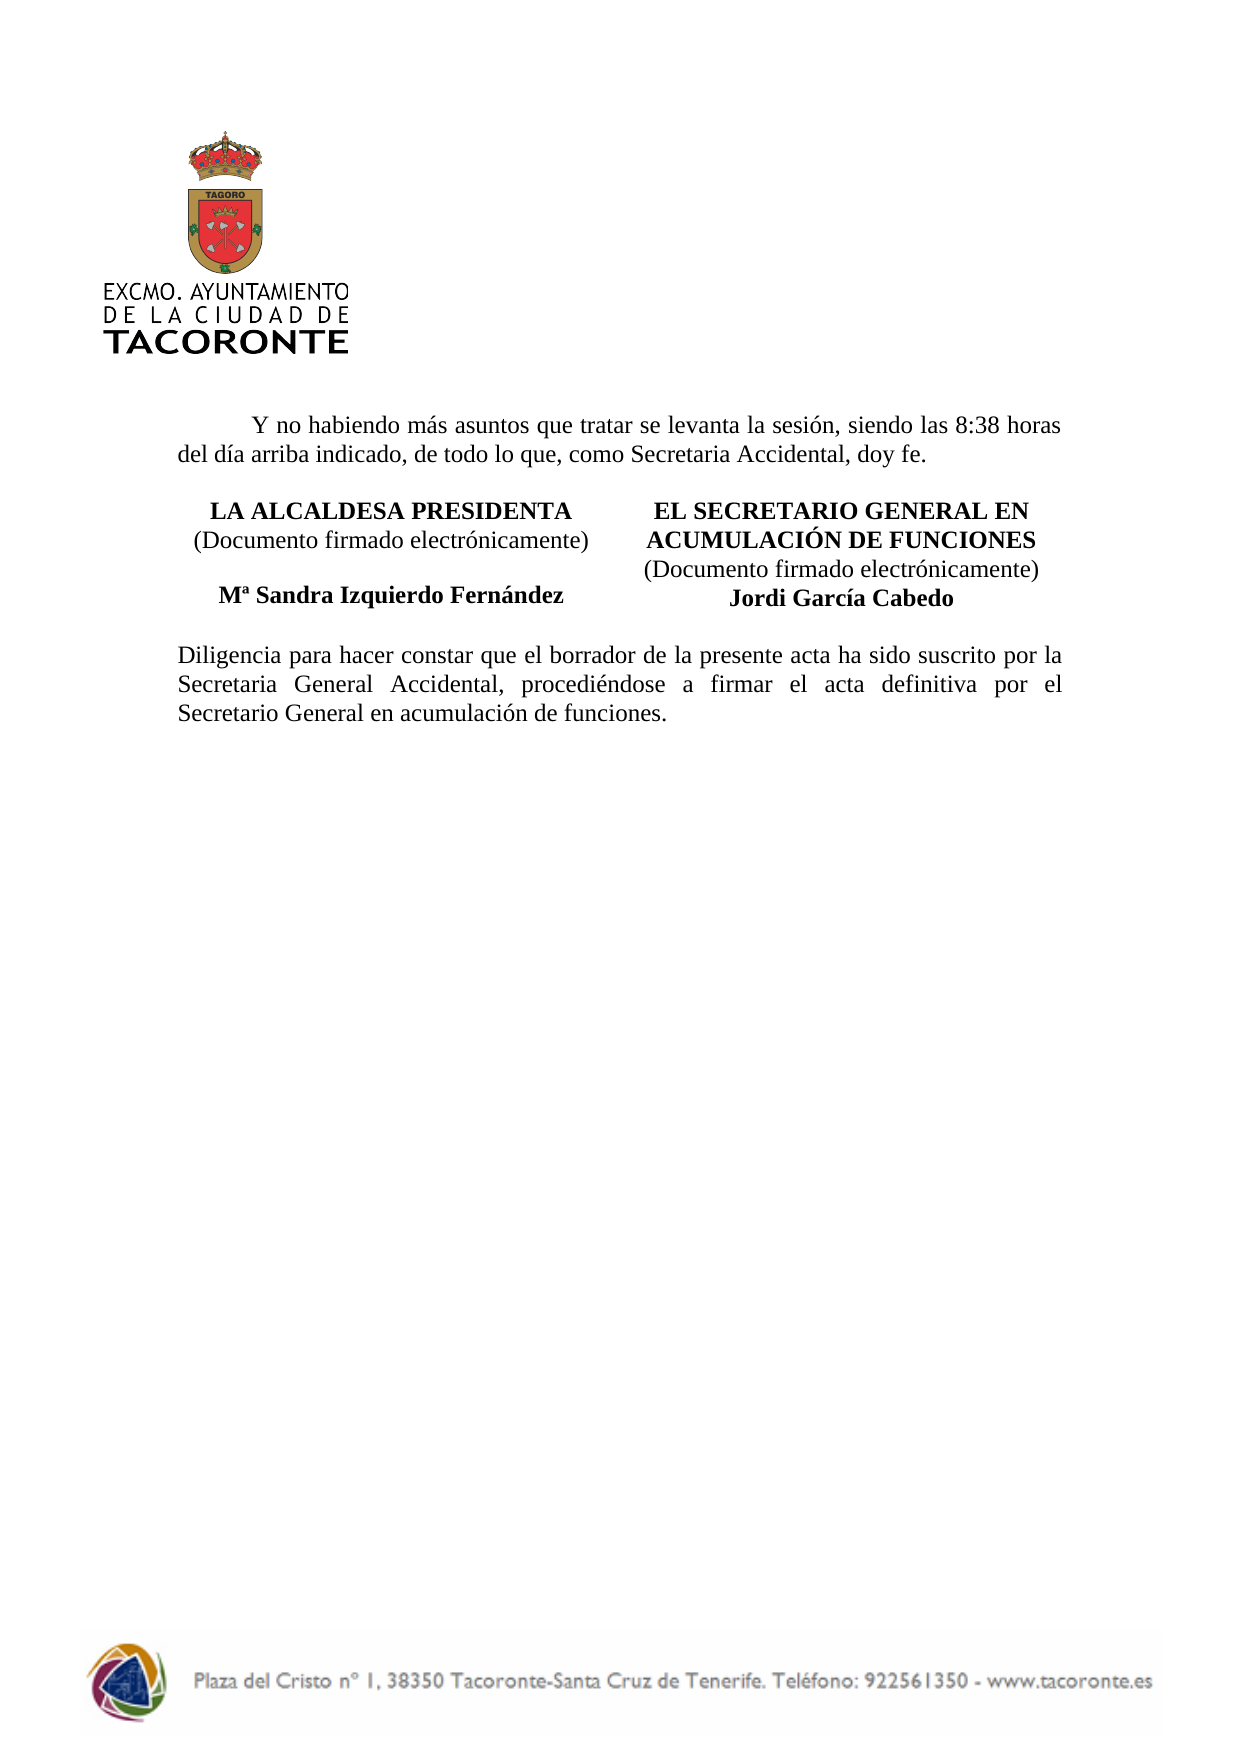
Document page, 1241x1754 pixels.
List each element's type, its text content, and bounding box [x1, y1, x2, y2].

text Diligencia para hacer constar que el borrador de la presente acta ha sido suscrito por la Secretaria General Accidental, procediéndose a firmar el acta definitiva por el Secretario General en acumulación de funciones. [177, 640, 1063, 726]
table_header LA ALCALDESA PRESIDENTA (Documento firmado electrónicamente) Mª Sandra Izquierdo Fernández [166, 496, 616, 611]
text Y no habiendo más asuntos que tratar se levanta la sesión, siendo las 8:38 horas del día arriba indicado, de todo lo que, como Secretaria Accidental, doy fe. [177, 410, 1063, 468]
table_header EL SECRETARIO GENERAL EN ACUMULACIÓN DE FUNCIONES (Documento firmado electrónicamente) Jordi García Cabedo [616, 496, 1066, 611]
picture [103, 131, 348, 354]
picture [80, 1630, 1163, 1737]
